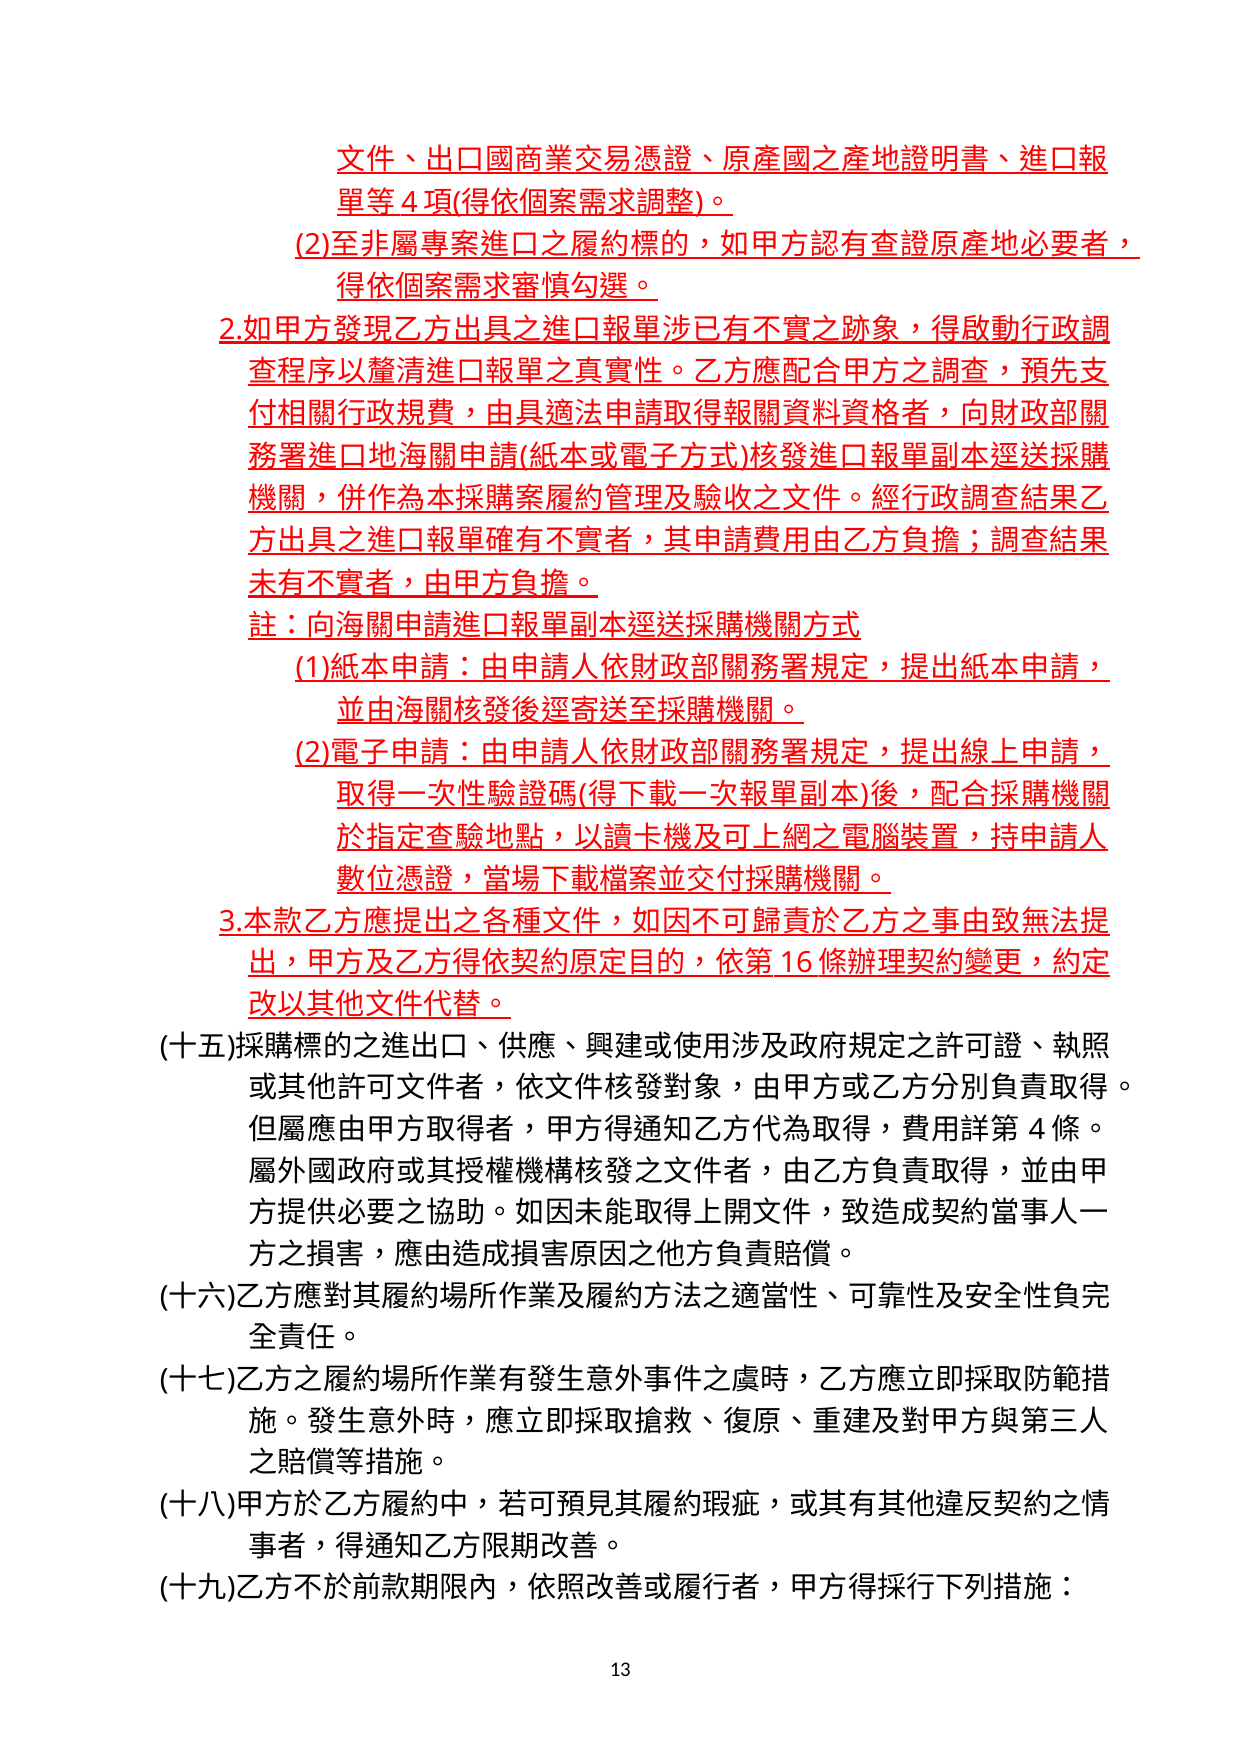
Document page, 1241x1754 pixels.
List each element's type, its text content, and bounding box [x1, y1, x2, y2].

text (2)電子申請：由申請人依財政部關務署規定，提出線上申請， [295, 728, 1110, 765]
text 文件、出口國商業交易憑證、原產國之產地證明書、進口報單等4項(得依個案需求調整)。 [295, 136, 1110, 221]
text (2)至非屬專案進口之履約標的，如甲方認有查證原產地必要者，得依個案需求審慎勾選。 [295, 221, 1110, 257]
text 查程序以釐清進口報單之真實性。乙方應配合甲方之調查，預先支付相關行政規費，由具適法申請取得報關資料資格者，向財政部關務署進口地海關申請(紙本或電子方式)核發進口報單副本逕送採購機關，併作為本採購案履約管理及驗收之文件。經行政調查結果乙方出具之進口報單確有不實者，其申請費用由乙方負擔；調查結果未有不實者，由甲方負擔。 [218, 342, 1110, 601]
text 並由海關核發後逕寄送至採購機關。 [295, 682, 1110, 728]
text (十八)甲方於乙方履約中，若可預見其履約瑕疵，或其有其他違反契約之情事者，得通知乙方限期改善。 [159, 1481, 1110, 1564]
text 出，甲方及乙方得依契約原定目的，依第16條辦理契約變更，約定改以其他文件代替。 [218, 935, 1110, 1023]
text (十九)乙方不於前款期限內，依照改善或履行者，甲方得採行下列措施： [159, 1564, 1110, 1606]
text (十六)乙方應對其履約場所作業及履約方法之適當性、可靠性及安全性負完全責任。 [159, 1273, 1110, 1356]
text (十五)採購標的之進出口、供應、興建或使用涉及政府規定之許可證、執照或其他許可文件者，依文件核發對象，由甲方或乙方分別負責取得。但屬應由甲方取得者，甲方得通知乙方代為取得，費用詳第4條。屬外國政府或其授權機構核發之文件者，由乙方負責取得，並由甲方提供必要之協助。如因未能取得上開文件，致造成契約當事人一方之損害，應由造成損害原因之他方負責賠償。 [159, 1023, 1110, 1273]
text 註：向海關申請進口報單副本逕送採購機關方式 [248, 601, 1110, 644]
text (2)至非屬專案進口之履約標的，如甲方認有查證原產地必要者，得依個案需求審慎勾選。 [295, 259, 1110, 305]
text (1)紙本申請：由申請人依財政部關務署規定，提出紙本申請， [295, 644, 1110, 680]
text (十七)乙方之履約場所作業有發生意外事件之虞時，乙方應立即採取防範措施。發生意外時，應立即採取搶救、復原、重建及對甲方與第三人之賠償等措施。 [159, 1356, 1110, 1481]
text 3.本款乙方應提出之各種文件，如因不可歸責於乙方之事由致無法提 [218, 898, 1110, 934]
text 取得一次性驗證碼(得下載一次報單副本)後，配合採購機關於指定查驗地點，以讀卡機及可上網之電腦裝置，持申請人數位憑證，當場下載檔案並交付採購機關。 [295, 767, 1110, 898]
text 2.如甲方發現乙方出具之進口報單涉已有不實之跡象，得啟動行政調 [218, 305, 1110, 341]
